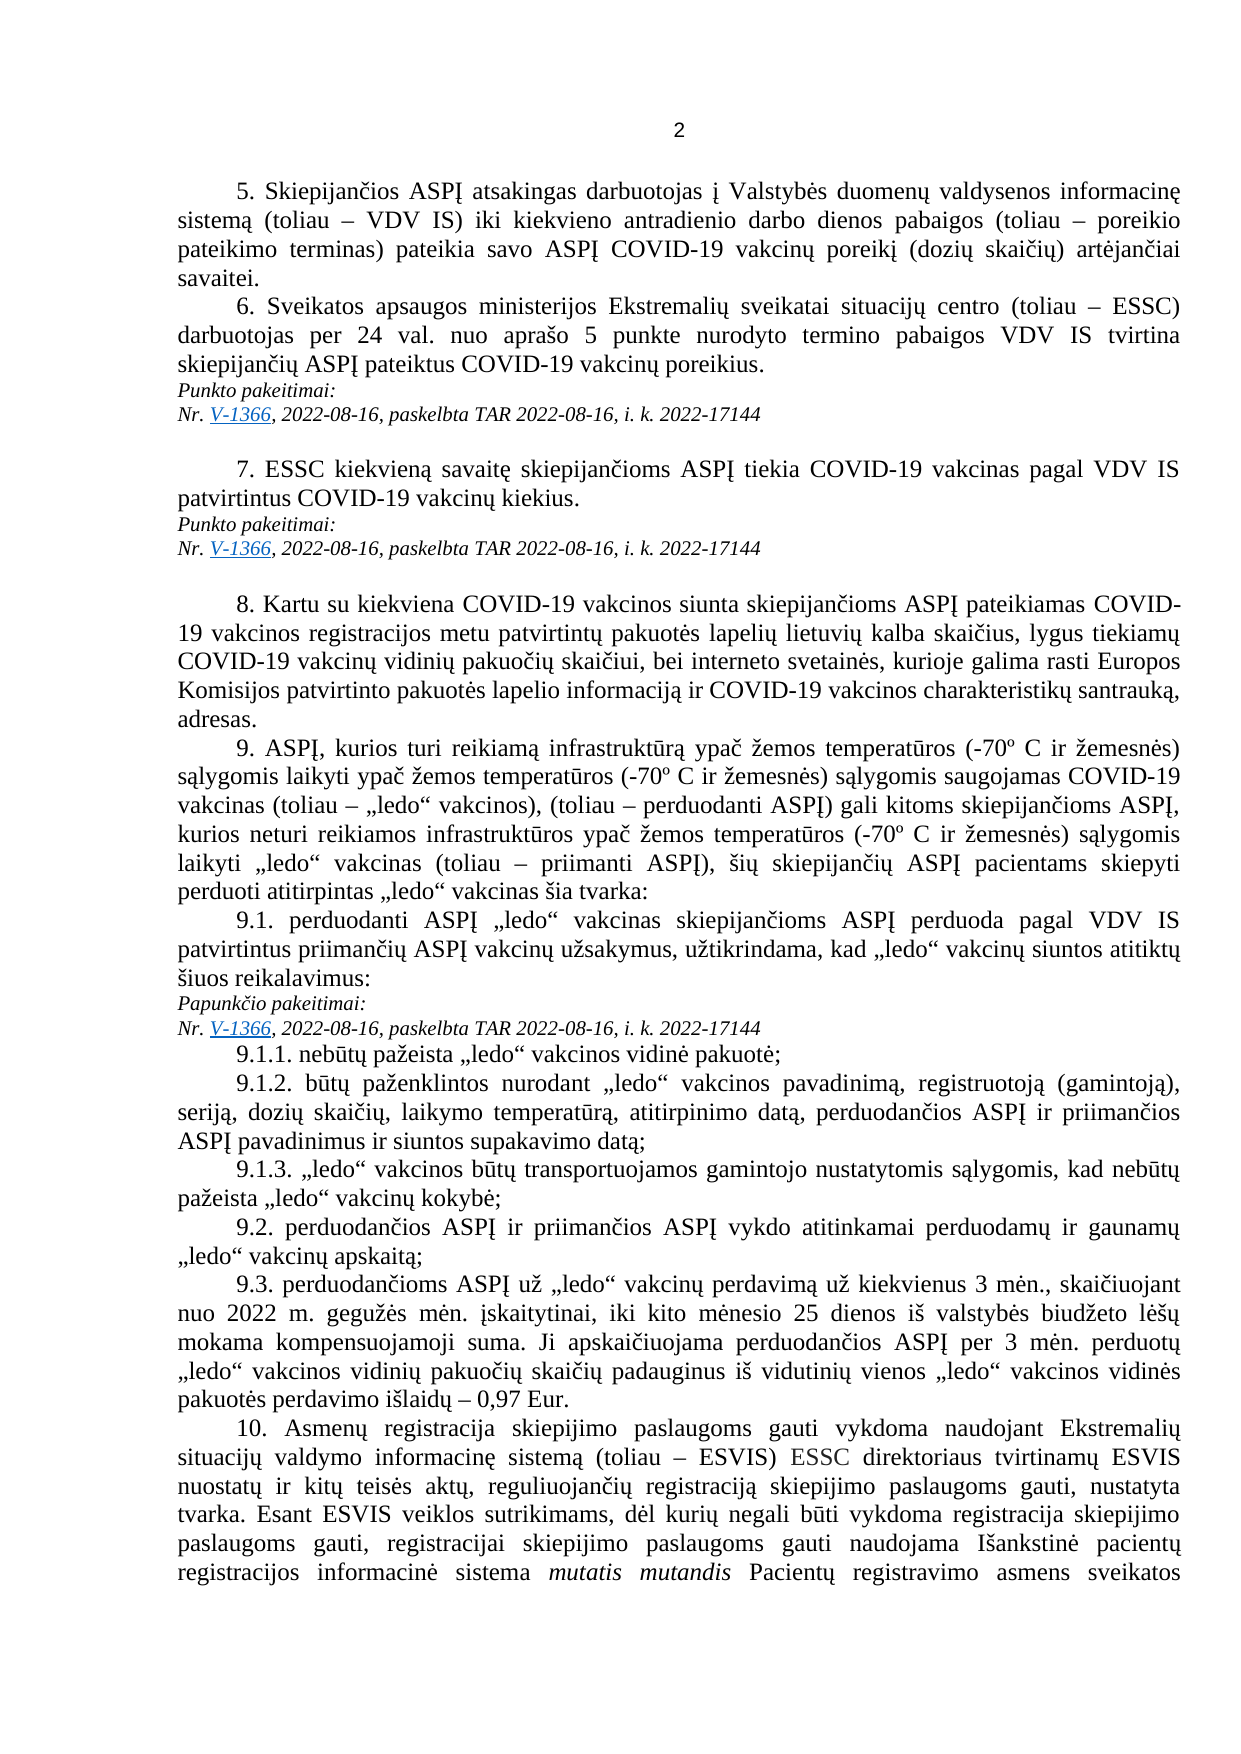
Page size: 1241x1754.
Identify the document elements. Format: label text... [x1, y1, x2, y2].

text 9.1.1. nebūtų pažeista „ledo“ vakcinos vidinė pakuotė; [177, 1039, 1181, 1068]
text 10. Asmenų registracija skiepijimo paslaugoms gauti vykdoma naudojant Ekstremalių situacijų valdymo informacinę sistemą (toliau – ESVIS) ESSC direktoriaus tvirtinamų ESVIS nuostatų ir kitų teisės aktų, reguliuojančių registraciją skiepijimo paslaugoms gauti, nustatyta tvarka. Esant ESVIS veiklos sutrikimams, dėl kurių negali būti vykdoma registracija skiepijimo paslaugoms gauti, registracijai skiepijimo paslaugoms gauti naudojama Išankstinė pacientų registracijos informacinė sistema mutatis mutandis Pacientų registravimo asmens sveikatos [177, 1413, 1181, 1586]
text 9. ASPĮ, kurios turi reikiamą infrastruktūrą ypač žemos temperatūros (-70º C ir žemesnės) sąlygomis laikyti ypač žemos temperatūros (-70º C ir žemesnės) sąlygomis saugojamas COVID-19 vakcinas (toliau – „ledo“ vakcinos), (toliau – perduodanti ASPĮ) gali kitoms skiepijančioms ASPĮ, kurios neturi reikiamos infrastruktūros ypač žemos temperatūros (-70º C ir žemesnės) sąlygomis laikyti „ledo“ vakcinas (toliau – priimanti ASPĮ), šių skiepijančių ASPĮ pacientams skiepyti perduoti atitirpintas „ledo“ vakcinas šia tvarka: [177, 733, 1181, 905]
text Papunkčio pakeitimai: [177, 991, 1181, 1015]
text 9.3. perduodančioms ASPĮ už „ledo“ vakcinų perdavimą už kiekvienus 3 mėn., skaičiuojant nuo 2022 m. gegužės mėn. įskaitytinai, iki kito mėnesio 25 dienos iš valstybės biudžeto lėšų mokama kompensuojamoji suma. Ji apskaičiuojama perduodančios ASPĮ per 3 mėn. perduotų „ledo“ vakcinos vidinių pakuočių skaičių padauginus iš vidutinių vienos „ledo“ vakcinos vidinės pakuotės perdavimo išlaidų – 0,97 Eur. [177, 1269, 1181, 1413]
text Nr. V-1366, 2022-08-16, paskelbta TAR 2022-08-16, i. k. 2022-17144 [177, 402, 1181, 426]
text 9.1. perduodanti ASPĮ „ledo“ vakcinas skiepijančioms ASPĮ perduoda pagal VDV IS patvirtintus priimančių ASPĮ vakcinų užsakymus, užtikrindama, kad „ledo“ vakcinų siuntos atitiktų šiuos reikalavimus: [177, 905, 1181, 991]
text Punkto pakeitimai: [177, 512, 1181, 536]
text 8. Kartu su kiekviena COVID-19 vakcinos siunta skiepijančioms ASPĮ pateikiamas COVID-19 vakcinos registracijos metu patvirtintų pakuotės lapelių lietuvių kalba skaičius, lygus tiekiamų COVID-19 vakcinų vidinių pakuočių skaičiui, bei interneto svetainės, kurioje galima rasti Europos Komisijos patvirtinto pakuotės lapelio informaciją ir COVID-19 vakcinos charakteristikų santrauką, adresas. [177, 589, 1181, 733]
text Nr. V-1366, 2022-08-16, paskelbta TAR 2022-08-16, i. k. 2022-17144 [177, 1015, 1181, 1039]
text 6. Sveikatos apsaugos ministerijos Ekstremalių sveikatai situacijų centro (toliau – ESSC) darbuotojas per 24 val. nuo aprašo 5 punkte nurodyto termino pabaigos VDV IS tvirtina skiepijančių ASPĮ pateiktus COVID-19 vakcinų poreikius. [177, 291, 1181, 378]
text 9.1.3. „ledo“ vakcinos būtų transportuojamos gamintojo nustatytomis sąlygomis, kad nebūtų pažeista „ledo“ vakcinų kokybė; [177, 1154, 1181, 1212]
text 9.2. perduodančios ASPĮ ir priimančios ASPĮ vykdo atitinkamai perduodamų ir gaunamų „ledo“ vakcinų apskaitą; [177, 1212, 1181, 1269]
text 9.1.2. būtų paženklintos nurodant „ledo“ vakcinos pavadinimą, registruotoją (gamintoją), seriją, dozių skaičių, laikymo temperatūrą, atitirpinimo datą, perduodančios ASPĮ ir priimančios ASPĮ pavadinimus ir siuntos supakavimo datą; [177, 1068, 1181, 1154]
text Nr. V-1366, 2022-08-16, paskelbta TAR 2022-08-16, i. k. 2022-17144 [177, 536, 1181, 560]
text 5. Skiepijančios ASPĮ atsakingas darbuotojas į Valstybės duomenų valdysenos informacinę sistemą (toliau – VDV IS) iki kiekvieno antradienio darbo dienos pabaigos (toliau – poreikio pateikimo terminas) pateikia savo ASPĮ COVID-19 vakcinų poreikį (dozių skaičių) artėjančiai savaitei. [177, 176, 1181, 291]
text Punkto pakeitimai: [177, 378, 1181, 402]
text 7. ESSC kiekvieną savaitę skiepijančioms ASPĮ tiekia COVID-19 vakcinas pagal VDV IS patvirtintus COVID-19 vakcinų kiekius. [177, 454, 1181, 512]
